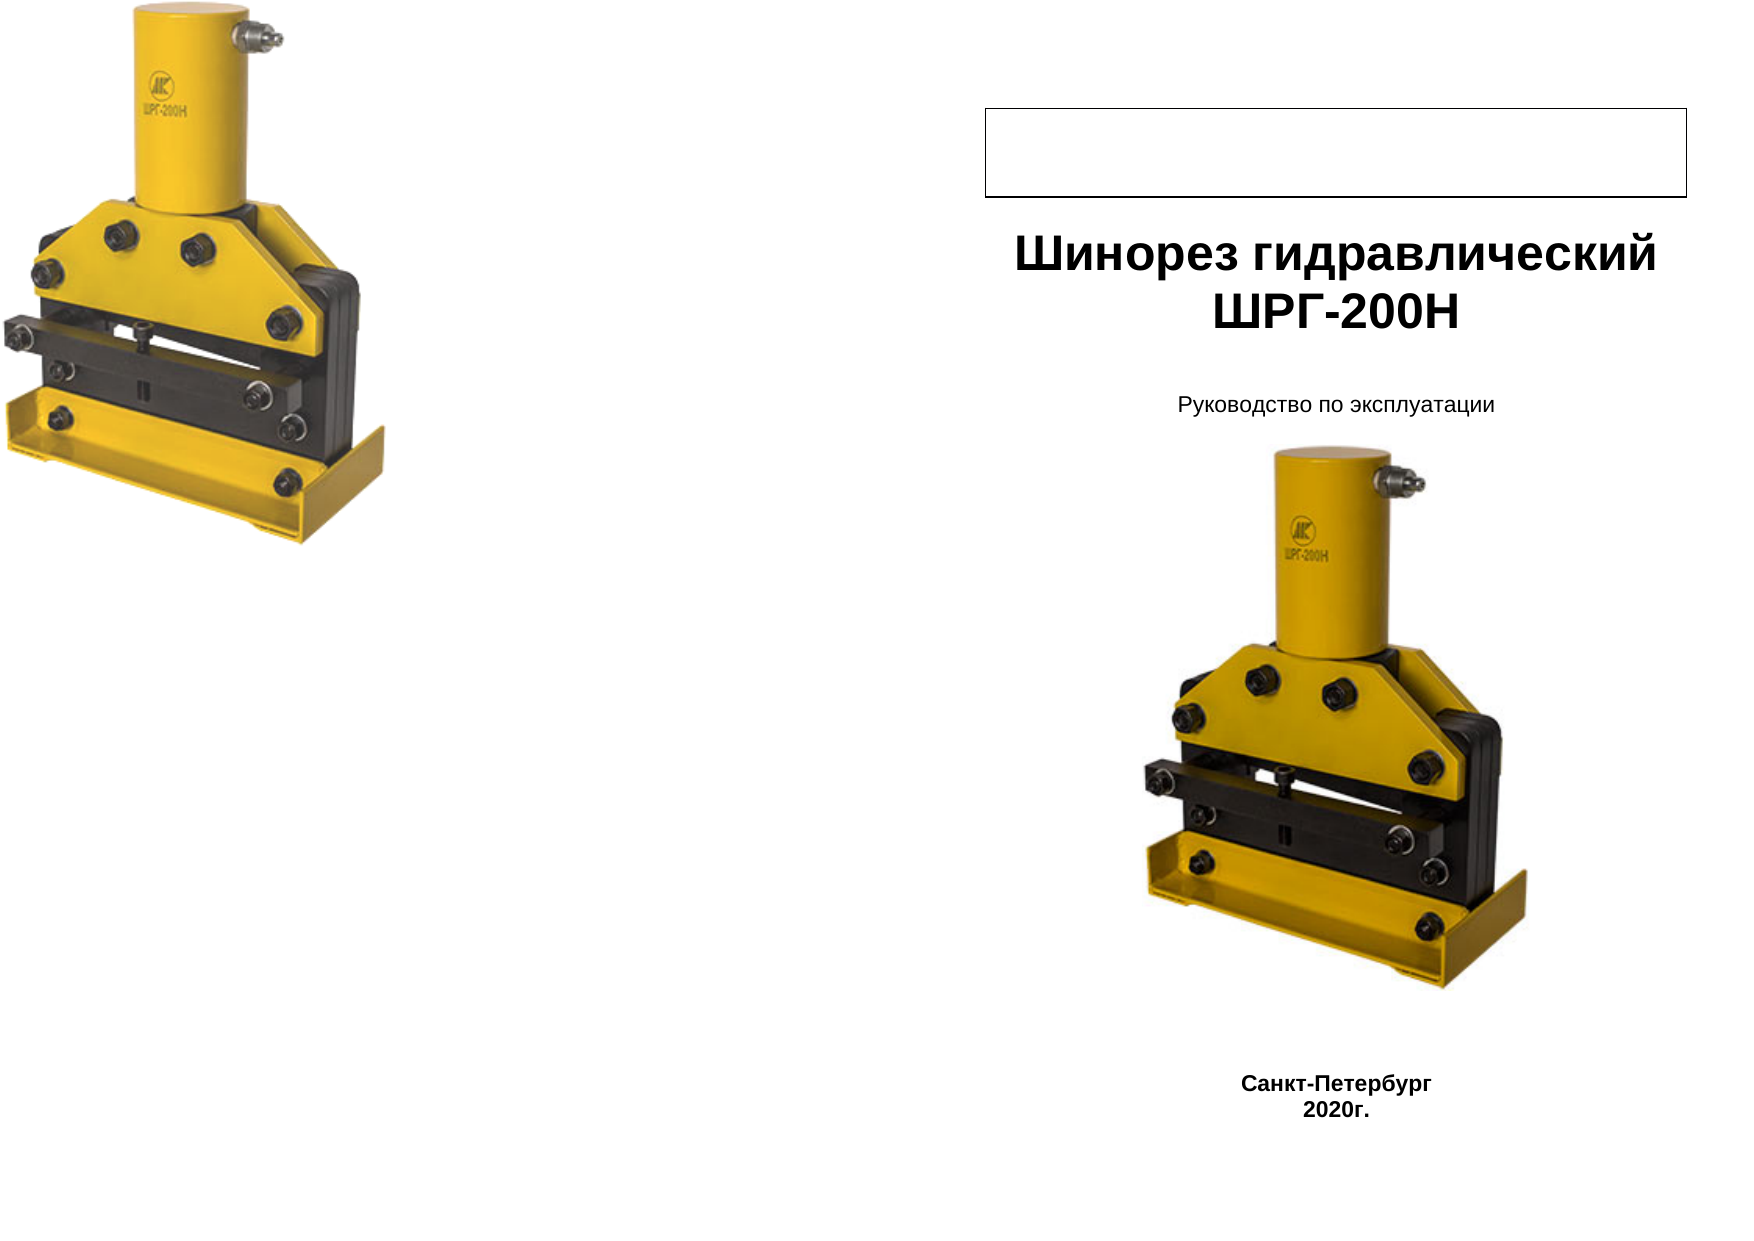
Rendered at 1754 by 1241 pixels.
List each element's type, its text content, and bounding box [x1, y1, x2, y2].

picture [1141, 444, 1531, 991]
table_header [74, 74, 615, 1166]
table_header Шинорез гидравлический ШРГ-200Н Руководство по эксплуатации Санкт-Петербург 2020г. [975, 74, 1698, 1166]
table_header [615, 74, 974, 1166]
table_header [986, 109, 1686, 196]
